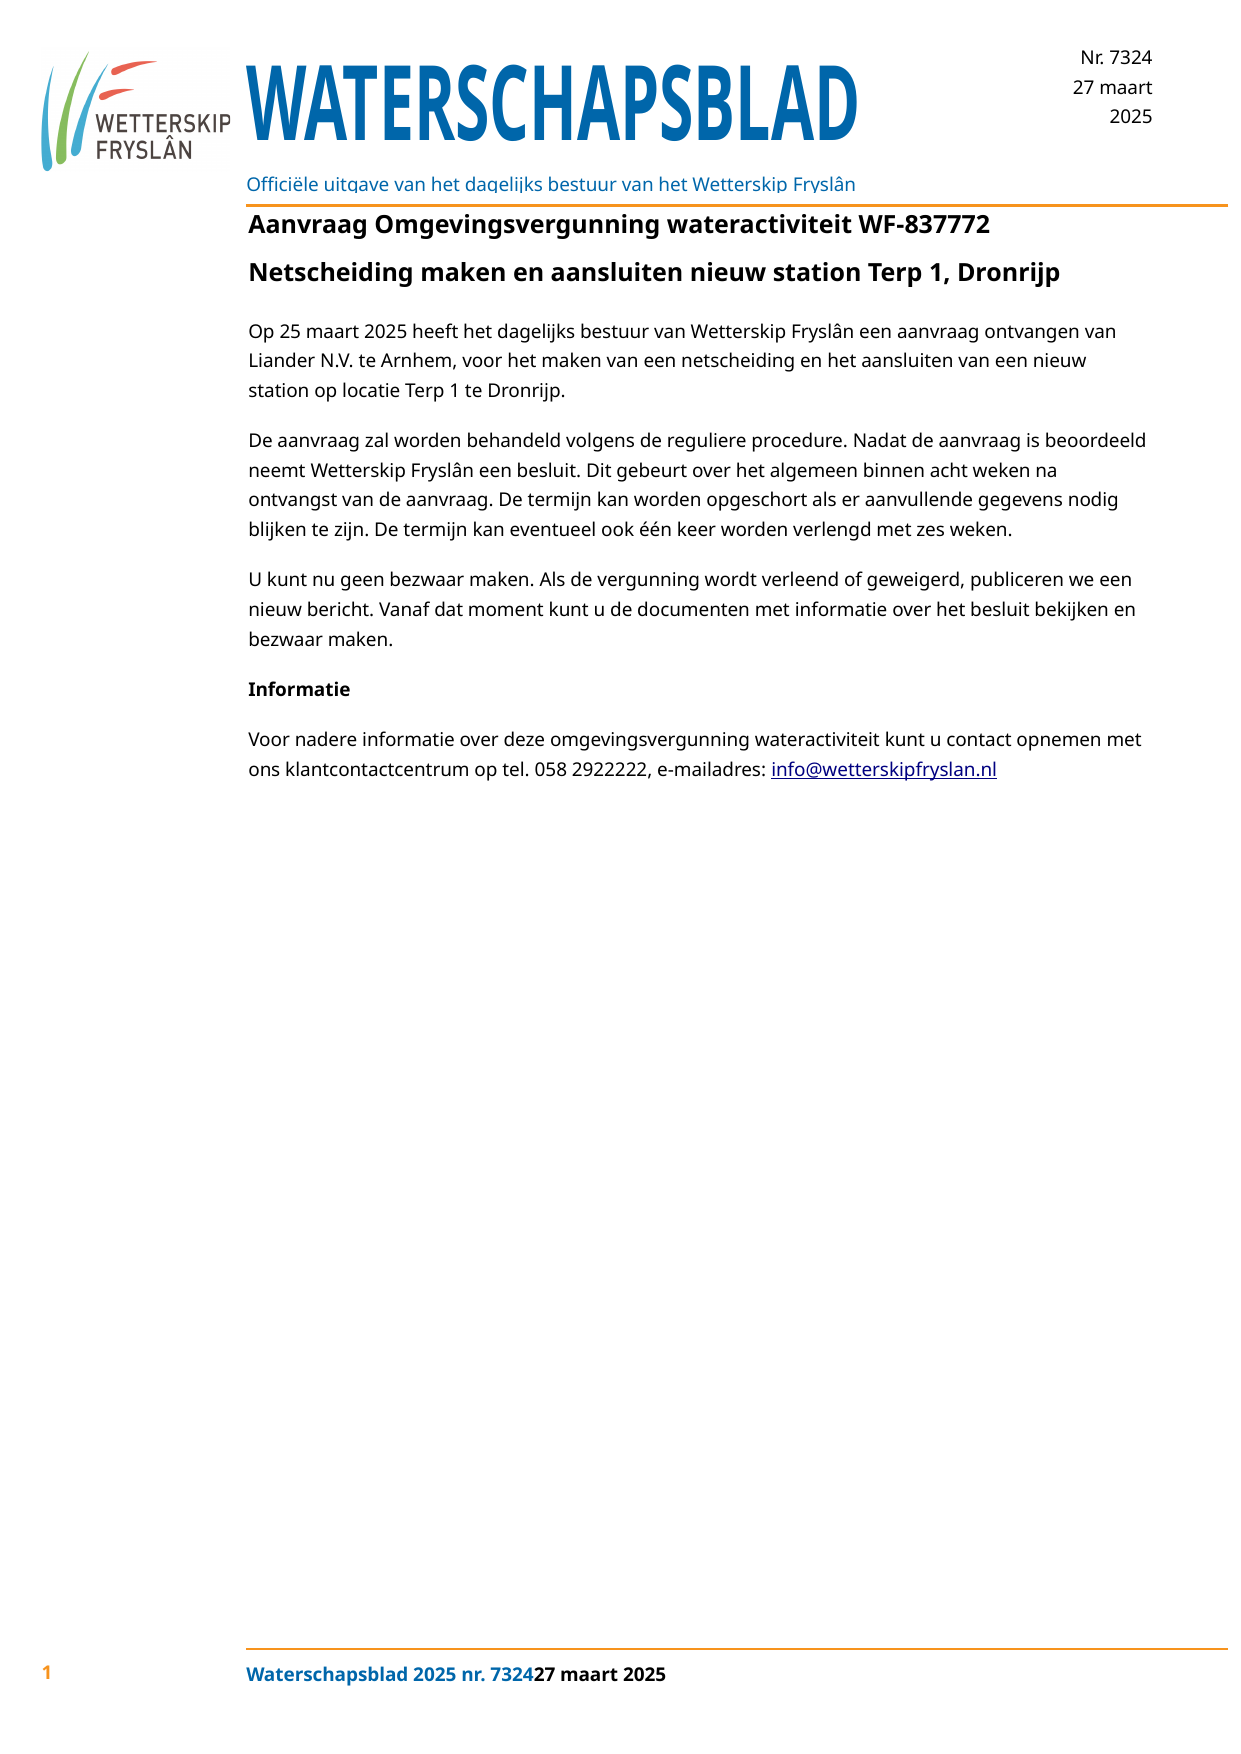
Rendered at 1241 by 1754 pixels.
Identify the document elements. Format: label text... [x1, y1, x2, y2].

text Op 25 maart 2025 heeft het dagelijks bestuur van Wetterskip Fryslân een aanvraag ontvangen van Liander N.V. te Arnhem, voor het maken van een netscheiding en het aansluiten van een nieuw station op locatie Terp 1 te Dronrijp. [248, 318, 1152, 403]
text Informatie [248, 676, 1152, 702]
text Aanvraag Omgevingsvergunning wateractiviteit WF-837772 Netscheiding maken en aansluiten nieuw station Terp 1, Dronrijp [248, 207, 1152, 288]
text Voor nadere informatie over deze omgevingsvergunning wateractiviteit kunt u contact opnemen met ons klantcontactcentrum op tel. 058 2922222, e-mailadres: info@wetterskipfryslan.nl [248, 727, 1152, 782]
text U kunt nu geen bezwaar maken. Als de vergunning wordt verleend of geweigerd, publiceren we een nieuw bericht. Vanaf dat moment kunt u de documenten met informatie over het besluit bekijken en bezwaar maken. [248, 567, 1152, 652]
picture [41, 47, 231, 172]
text De aanvraag zal worden behandeld volgens de reguliere procedure. Nadat de aanvraag is beoordeeld neemt Wetterskip Fryslân een besluit. Dit gebeurt over het algemeen binnen acht weken na ontvangst van de aanvraag. De termijn kan worden opgeschort als er aanvullende gegevens nodig blijken te zijn. De termijn kan eventueel ook één keer worden verlengd met zes weken. [248, 427, 1152, 542]
